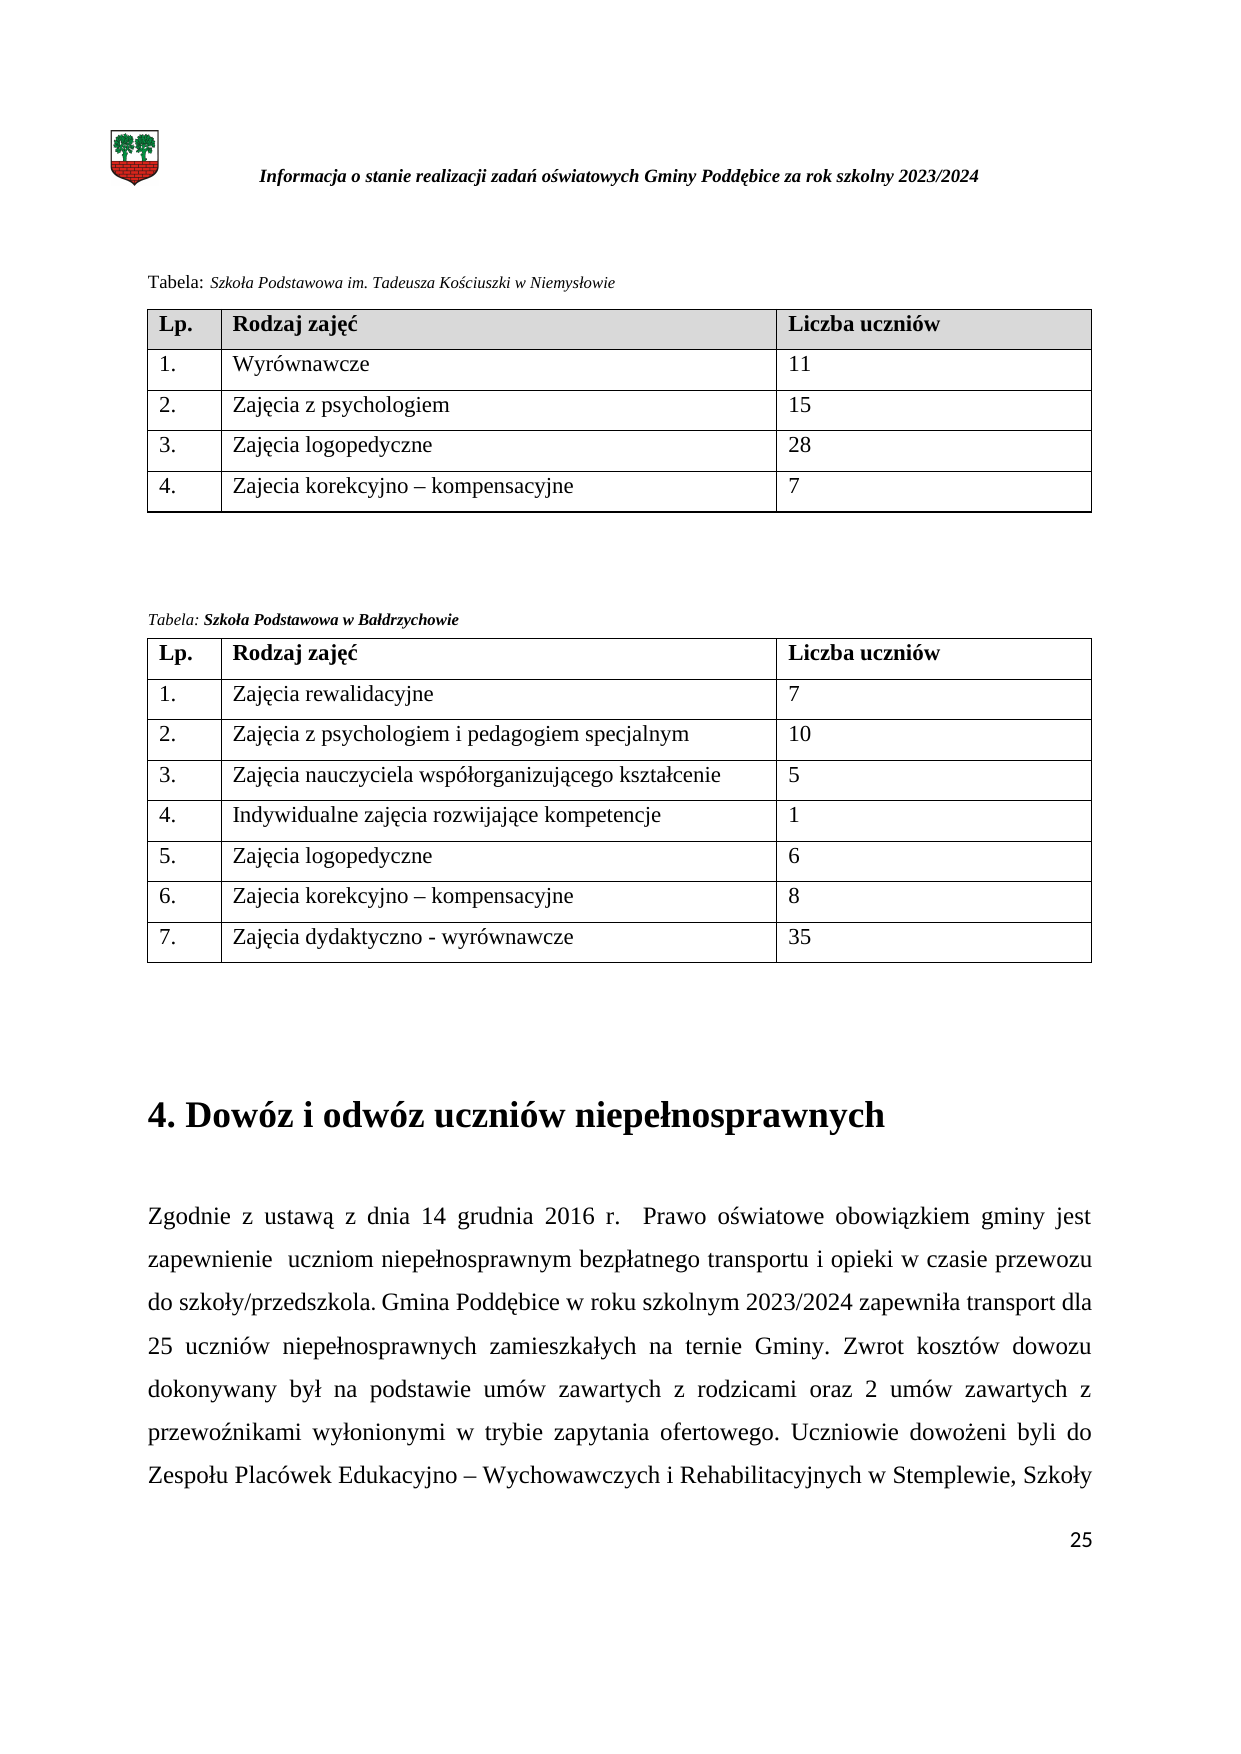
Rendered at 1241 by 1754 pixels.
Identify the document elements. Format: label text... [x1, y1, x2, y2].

table_cell 15 [777, 391, 1091, 430]
table_cell 35 [777, 923, 1091, 962]
table_cell 4. [148, 472, 221, 511]
table_cell 10 [777, 720, 1091, 760]
table_cell 2. [148, 720, 221, 760]
table_cell Zajęcia z psychologiem [222, 391, 776, 430]
table_cell 1. [148, 680, 221, 719]
table_cell 5 [777, 761, 1091, 800]
table_header Lp. [148, 310, 221, 349]
table_cell 1. [148, 350, 221, 390]
table_cell 7 [777, 472, 1091, 511]
table_cell Wyrównawcze [222, 350, 776, 390]
table_cell 3. [148, 761, 221, 800]
table_cell Zajęcia dydaktyczno - wyrównawcze [222, 923, 776, 962]
table_cell 7 [777, 680, 1091, 719]
table_cell Zajęcia logopedyczne [222, 842, 776, 881]
table_cell Indywidualne zajęcia rozwijające kompetencje [222, 801, 776, 841]
table_header Lp. [148, 639, 221, 679]
table_cell 4. [148, 801, 221, 841]
text Tabela: Szkoła Podstawowa w Bałdrzychowie [148, 609, 1093, 628]
table_cell 7. [148, 923, 221, 962]
table_cell Zajęcia rewalidacyjne [222, 680, 776, 719]
table_cell 5. [148, 842, 221, 881]
table_header Liczba uczniów [777, 639, 1091, 679]
text Zgodnie z ustawą z dnia 14 grudnia 2016 r. Prawo oświatowe obowiązkiem gminy jest zapewnienie uczniom niepełnosprawnym bezpłatnego transportu i opieki w czasie przewozu do szkoły/przedszkola. Gmina Poddębice w roku szkolnym 2023/2024 zapewniła transport dla 25 uczniów niepełnosprawnych zamieszkałych na ternie Gminy. Zwrot kosztów dowozu dokonywany był na podstawie umów zawartych z rodzicami oraz 2 umów zawartych z przewoźnikami wyłonionymi w trybie zapytania ofertowego. Uczniowie dowożeni byli do Zespołu Placówek Edukacyjno – Wychowawczych i Rehabilitacyjnych w Stemplewie, Szkoły [148, 1201, 1093, 1489]
text 4. Dowóz i odwóz uczniów niepełnosprawnych [148, 1093, 1093, 1136]
table_cell 2. [148, 391, 221, 430]
table_cell 1 [777, 801, 1091, 841]
table_cell 11 [777, 350, 1091, 390]
table_cell Zajęcia nauczyciela współorganizującego kształcenie [222, 761, 776, 800]
table_cell 6. [148, 882, 221, 922]
table_cell Zajecia korekcyjno – kompensacyjne [222, 882, 776, 922]
table_header Rodzaj zajęć [222, 639, 776, 679]
table_header Rodzaj zajęć [222, 310, 776, 349]
table_cell 8 [777, 882, 1091, 922]
table_header Liczba uczniów [777, 310, 1091, 349]
table_cell 28 [777, 431, 1091, 471]
table_cell Zajęcia logopedyczne [222, 431, 776, 471]
table_cell Zajecia korekcyjno – kompensacyjne [222, 472, 776, 511]
table_cell 3. [148, 431, 221, 471]
table_cell Zajęcia z psychologiem i pedagogiem specjalnym [222, 720, 776, 760]
table_cell 6 [777, 842, 1091, 881]
text Tabela: Szkoła Podstawowa im. Tadeusza Kościuszki w Niemysłowie [148, 266, 1093, 294]
